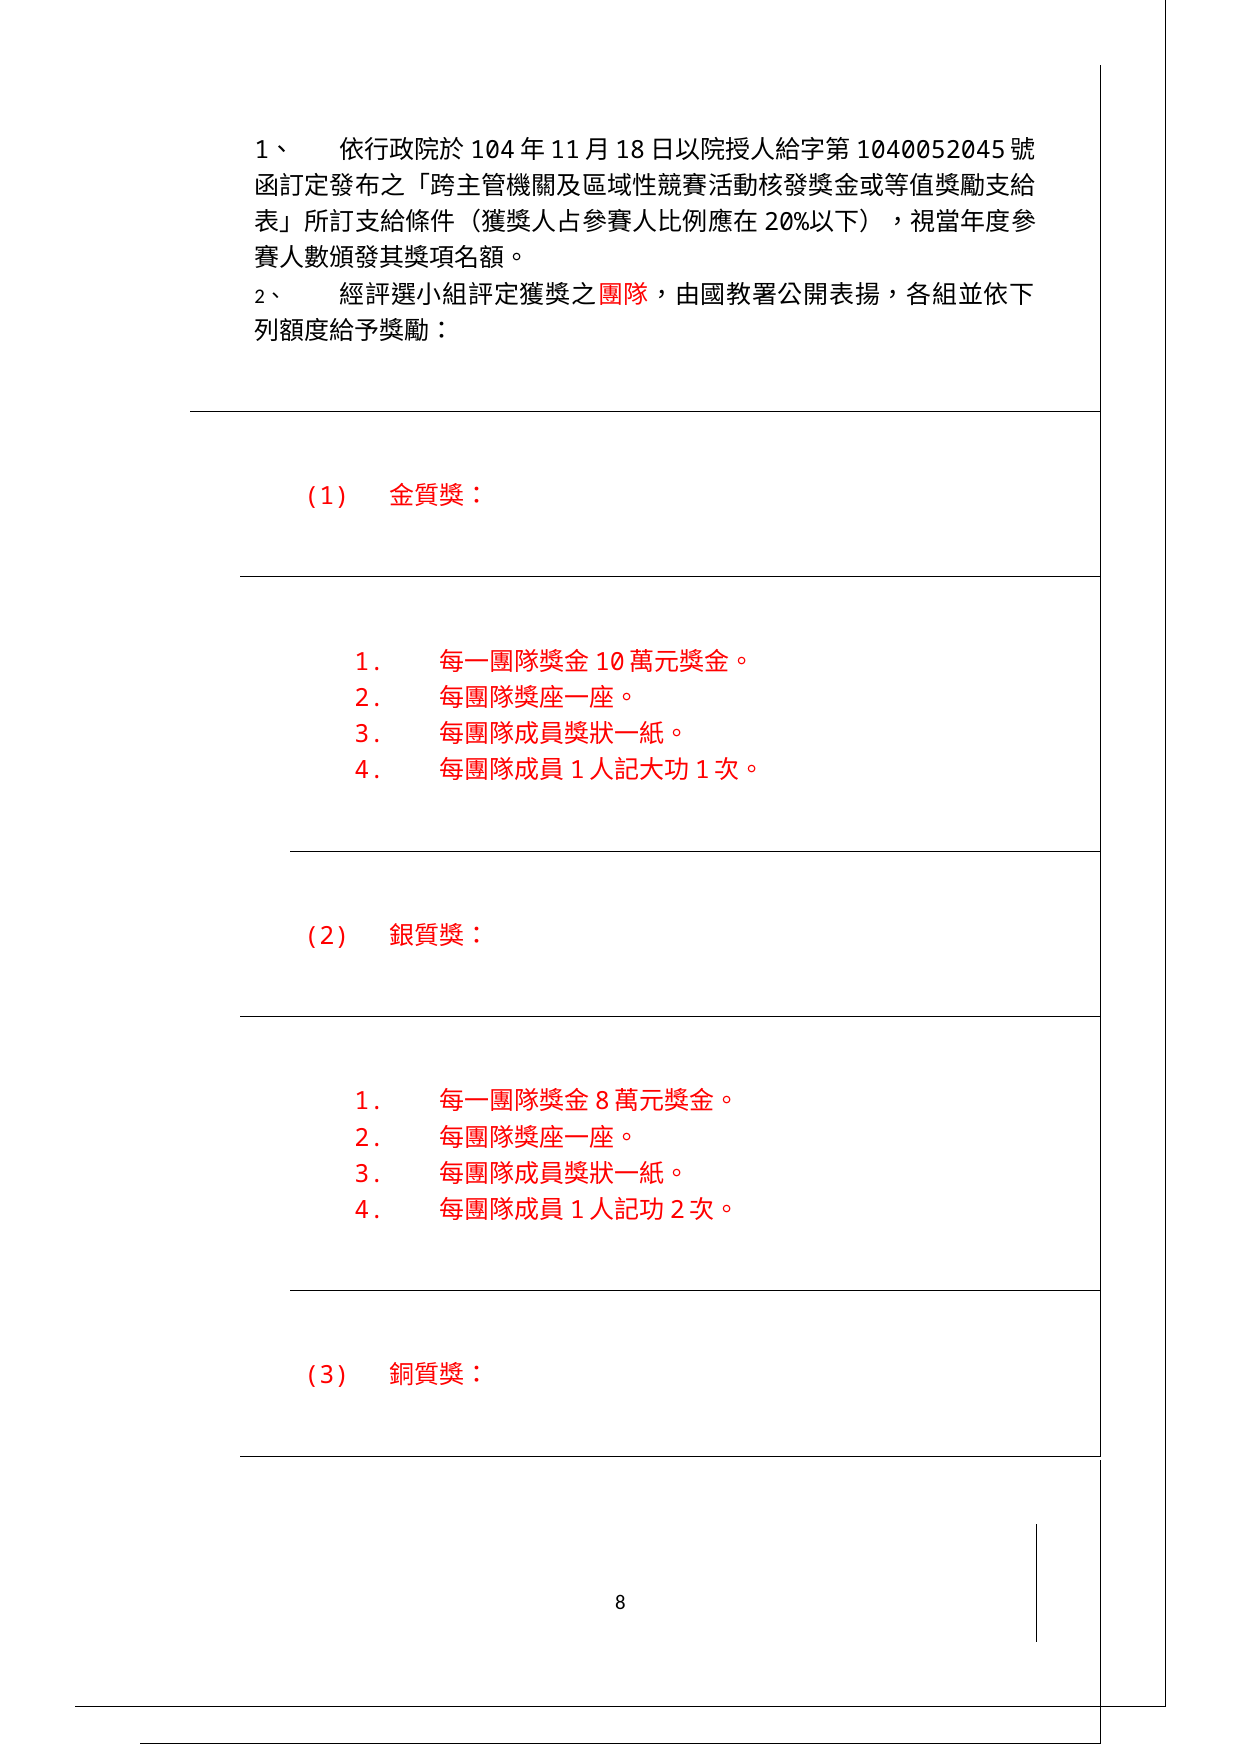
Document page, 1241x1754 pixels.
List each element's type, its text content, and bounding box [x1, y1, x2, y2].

list 經評選小組評定獲獎之團隊，由國教署公開表揚，各組並依下列額度給予獎勵： [189, 274, 1100, 411]
list 每團隊獎座一座。 [289, 1117, 1100, 1153]
list 銅質獎： [239, 1290, 1100, 1456]
list 銀質獎： [239, 851, 1100, 1016]
list 每一團隊獎金8萬元獎金。 [289, 1016, 1100, 1117]
list 每團隊成員1人記功2次。 [289, 1189, 1101, 1290]
list 金質獎： [239, 411, 1100, 577]
list 每團隊成員獎狀一紙。 [289, 714, 1100, 750]
list 每團隊獎座一座。 [289, 677, 1101, 714]
list 每一團隊獎金10萬元獎金。 [289, 577, 1100, 677]
list 依行政院於104年11月18日以院授人給字第1040052045號函訂定發布之「跨主管機關及區域性競賽活動核發獎金或等值獎勵支給表」所訂支給條件（獲獎人占參賽人比例應在20%以下），視當年度參賽人數頒發其獎項名額。 [189, 64, 1101, 274]
list 每團隊成員1人記大功1次。 [289, 750, 1100, 851]
list 每團隊成員獎狀一紙。 [289, 1153, 1100, 1189]
